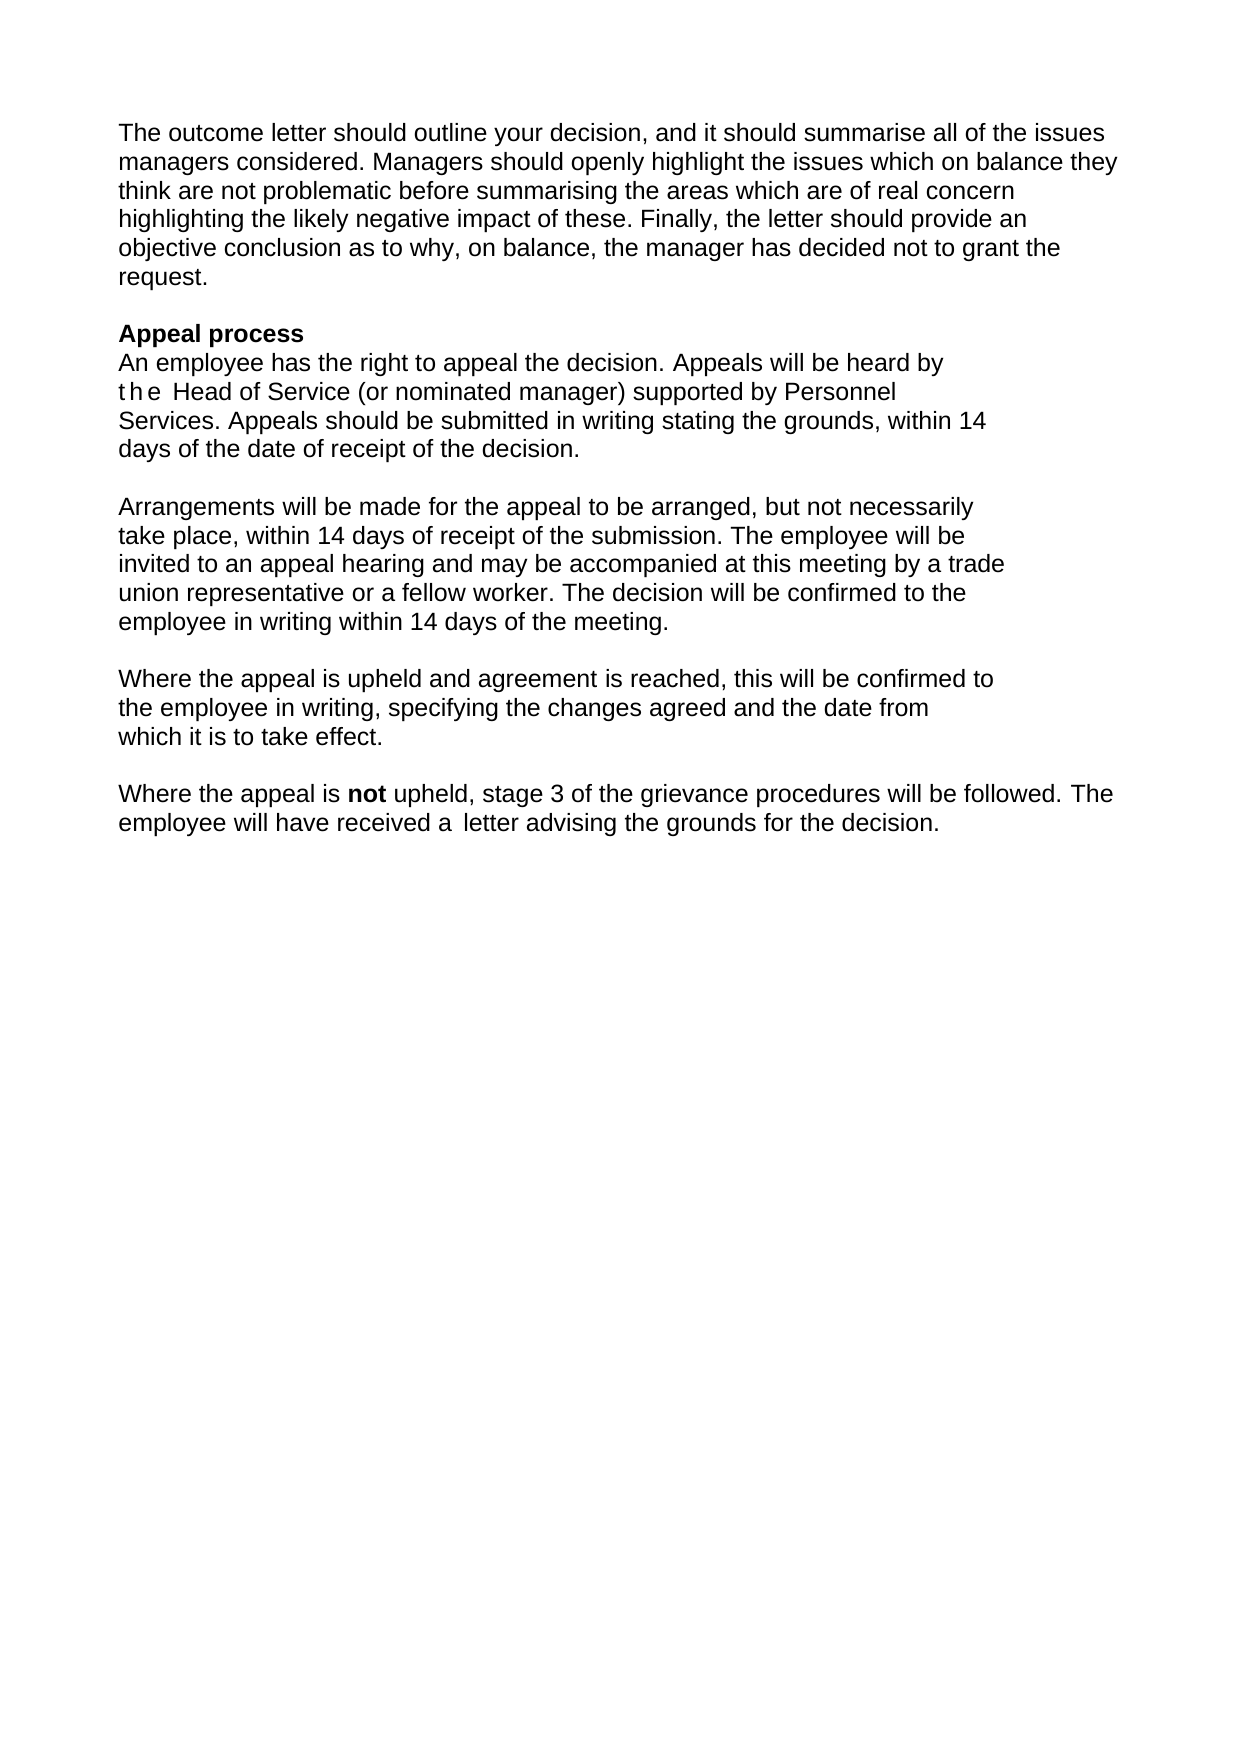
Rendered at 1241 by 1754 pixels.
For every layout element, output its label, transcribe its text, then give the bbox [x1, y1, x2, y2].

text Appeal process [118, 319, 1122, 348]
text Where the appeal is not upheld, stage 3 of the grievance procedures will be followed. The employee will have received a letter advising the grounds for the decision. [118, 779, 1122, 837]
text Where the appeal is upheld and agreement is reached, this will be confirmed to the employee in writing, specifying the changes agreed and the date from which it is to take effect. [118, 664, 994, 751]
text The outcome letter should outline your decision, and it should summarise all of the issues managers considered. Managers should openly highlight the issues which on balance they think are not problematic before summarising the areas which are of real concern highlighting the likely negative impact of these. Finally, the letter should provide an objective conclusion as to why, on balance, the manager has decided not to grant the request. [118, 118, 1122, 291]
text An employee has the right to appeal the decision. Appeals will be heard by the Head of Service (or nominated manager) supported by Personnel Services. Appeals should be submitted in writing stating the grounds, within 14 days of the date of receipt of the decision. [118, 348, 994, 463]
text Arrangements will be made for the appeal to be arranged, but not necessarily take place, within 14 days of receipt of the submission. The employee will be invited to an appeal hearing and may be accompanied at this meeting by a trade union representative or a fellow worker. The decision will be confirmed to the employee in writing within 14 days of the meeting. [118, 492, 1014, 636]
